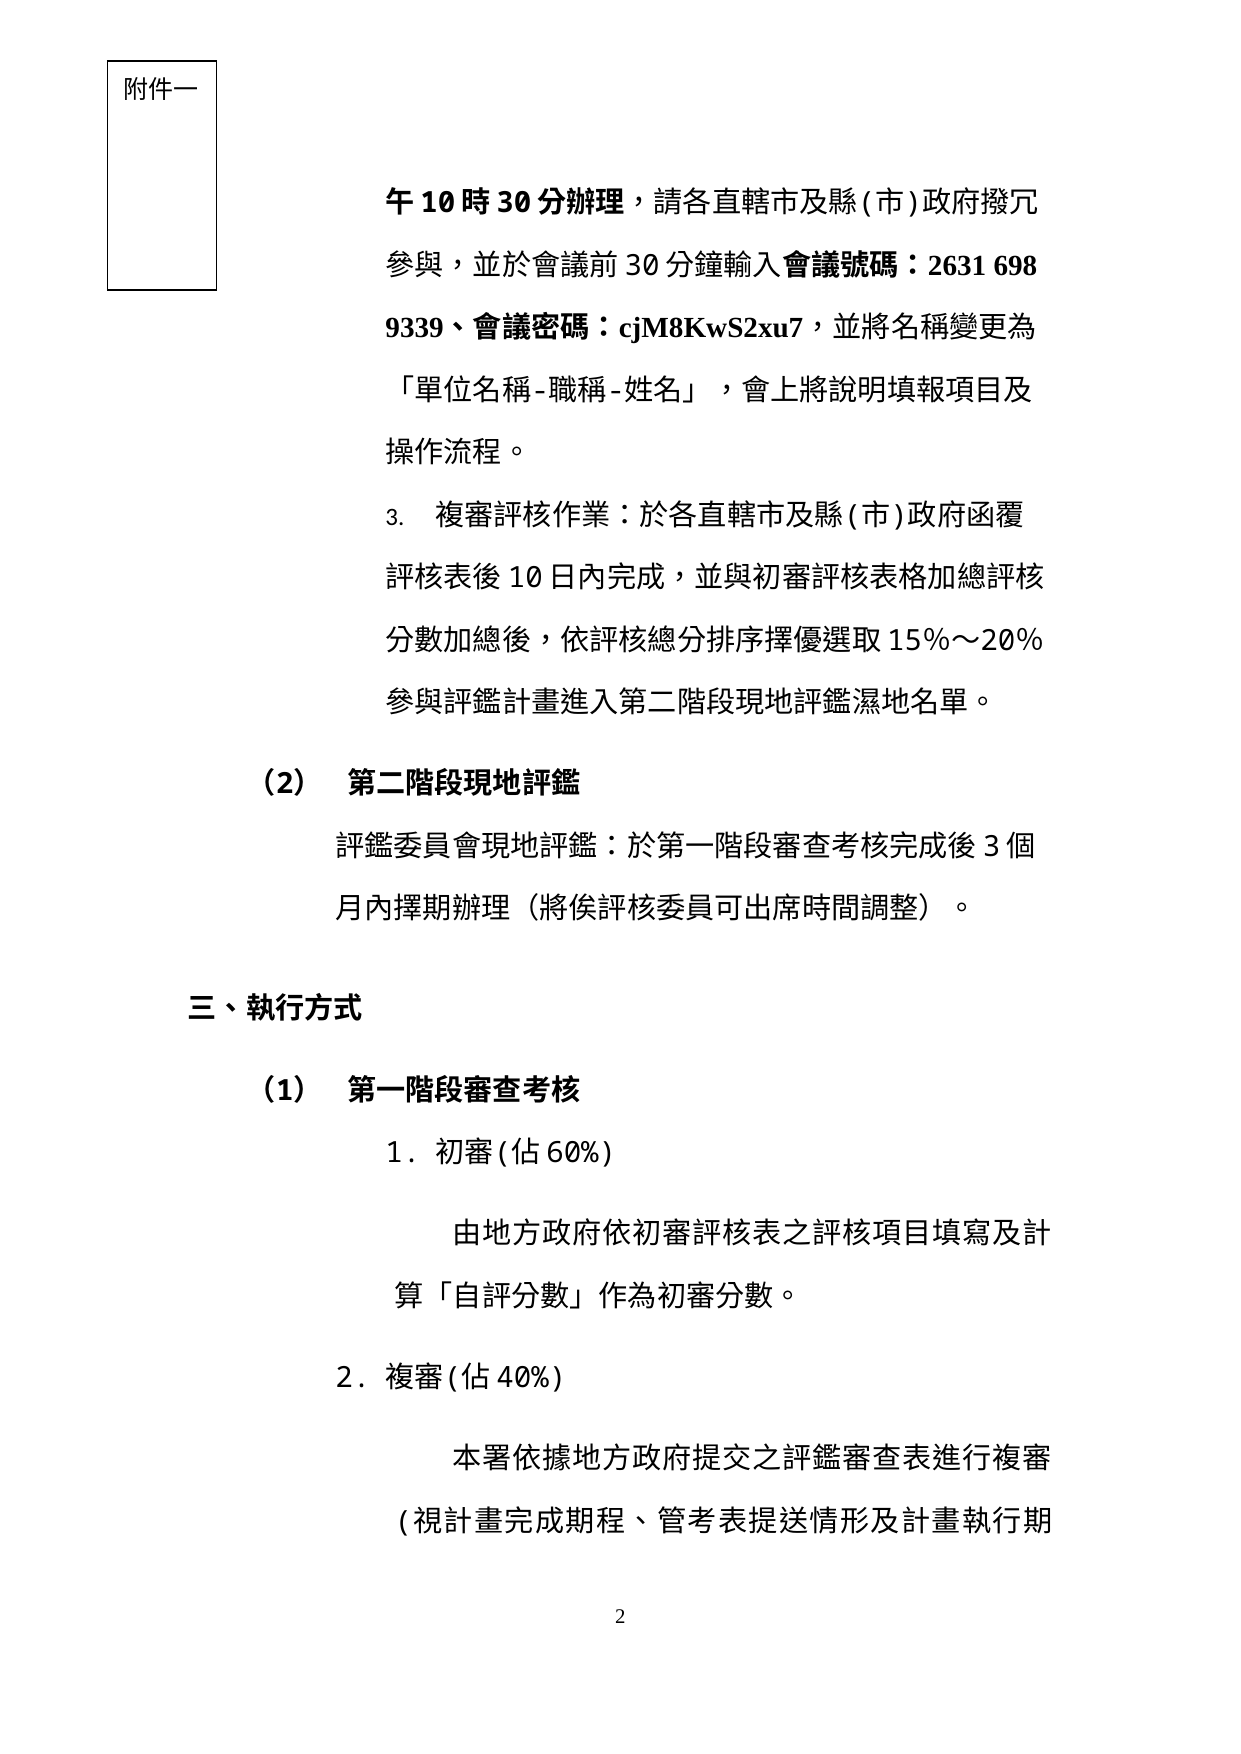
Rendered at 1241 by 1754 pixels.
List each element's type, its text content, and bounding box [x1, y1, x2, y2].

text 三、執行方式 [187, 964, 1053, 1027]
list 第二階段現地評鑑 [247, 739, 1053, 802]
list 午10時30分辦理，請各直轄市及縣(市)政府撥冗參與，並於會議前30分鐘輸入會議號碼：2631 698 9339、會議密碼：cjM8KwS2xu7，並將名稱變更為「單位名稱-職稱-姓名」，會上將說明填報項目及操作流程。 [385, 158, 1053, 471]
list 初審(佔60%) [385, 1108, 1053, 1171]
list 複審評核作業：於各直轄市及縣(市)政府函覆評核表後10日內完成，並與初審評核表格加總評核分數加總後，依評核總分排序擇優選取15％～20％參與評鑑計畫進入第二階段現地評鑑濕地名單。 [385, 471, 1053, 721]
text 由地方政府依初審評核表之評核項目填寫及計算「自評分數」作為初審分數。 [394, 1189, 1053, 1314]
text 評鑑委員會現地評鑑：於第一階段審查考核完成後3個月內擇期辦理（將俟評核委員可出席時間調整）。 [335, 802, 1053, 927]
text 本署依據地方政府提交之評鑑審查表進行複審(視計畫完成期程、管考表提送情形及計畫執行期 [394, 1414, 1053, 1539]
list 複審(佔40%) [335, 1333, 1053, 1396]
list 第一階段審查考核 [247, 1046, 1053, 1108]
